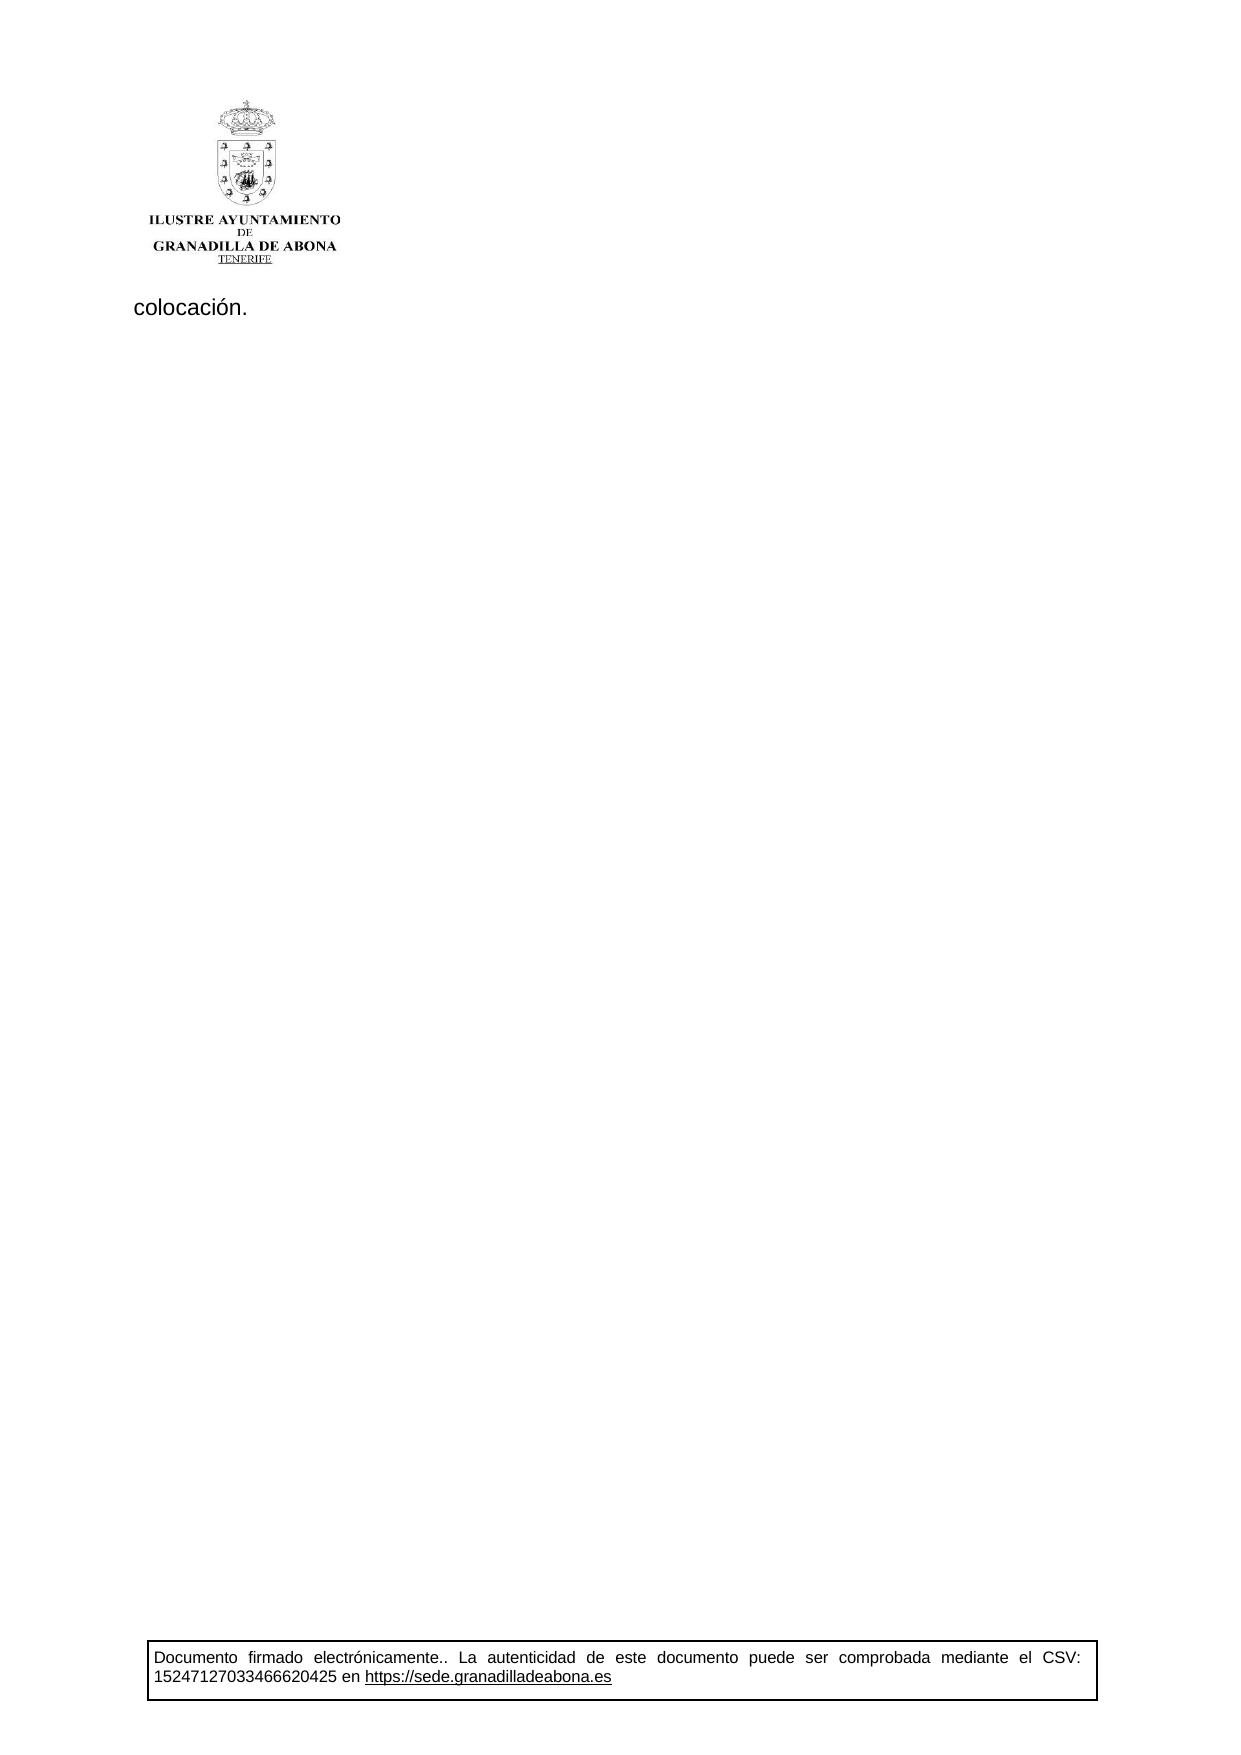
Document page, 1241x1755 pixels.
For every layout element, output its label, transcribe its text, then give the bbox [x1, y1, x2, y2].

text colocación. [133, 294, 1109, 320]
